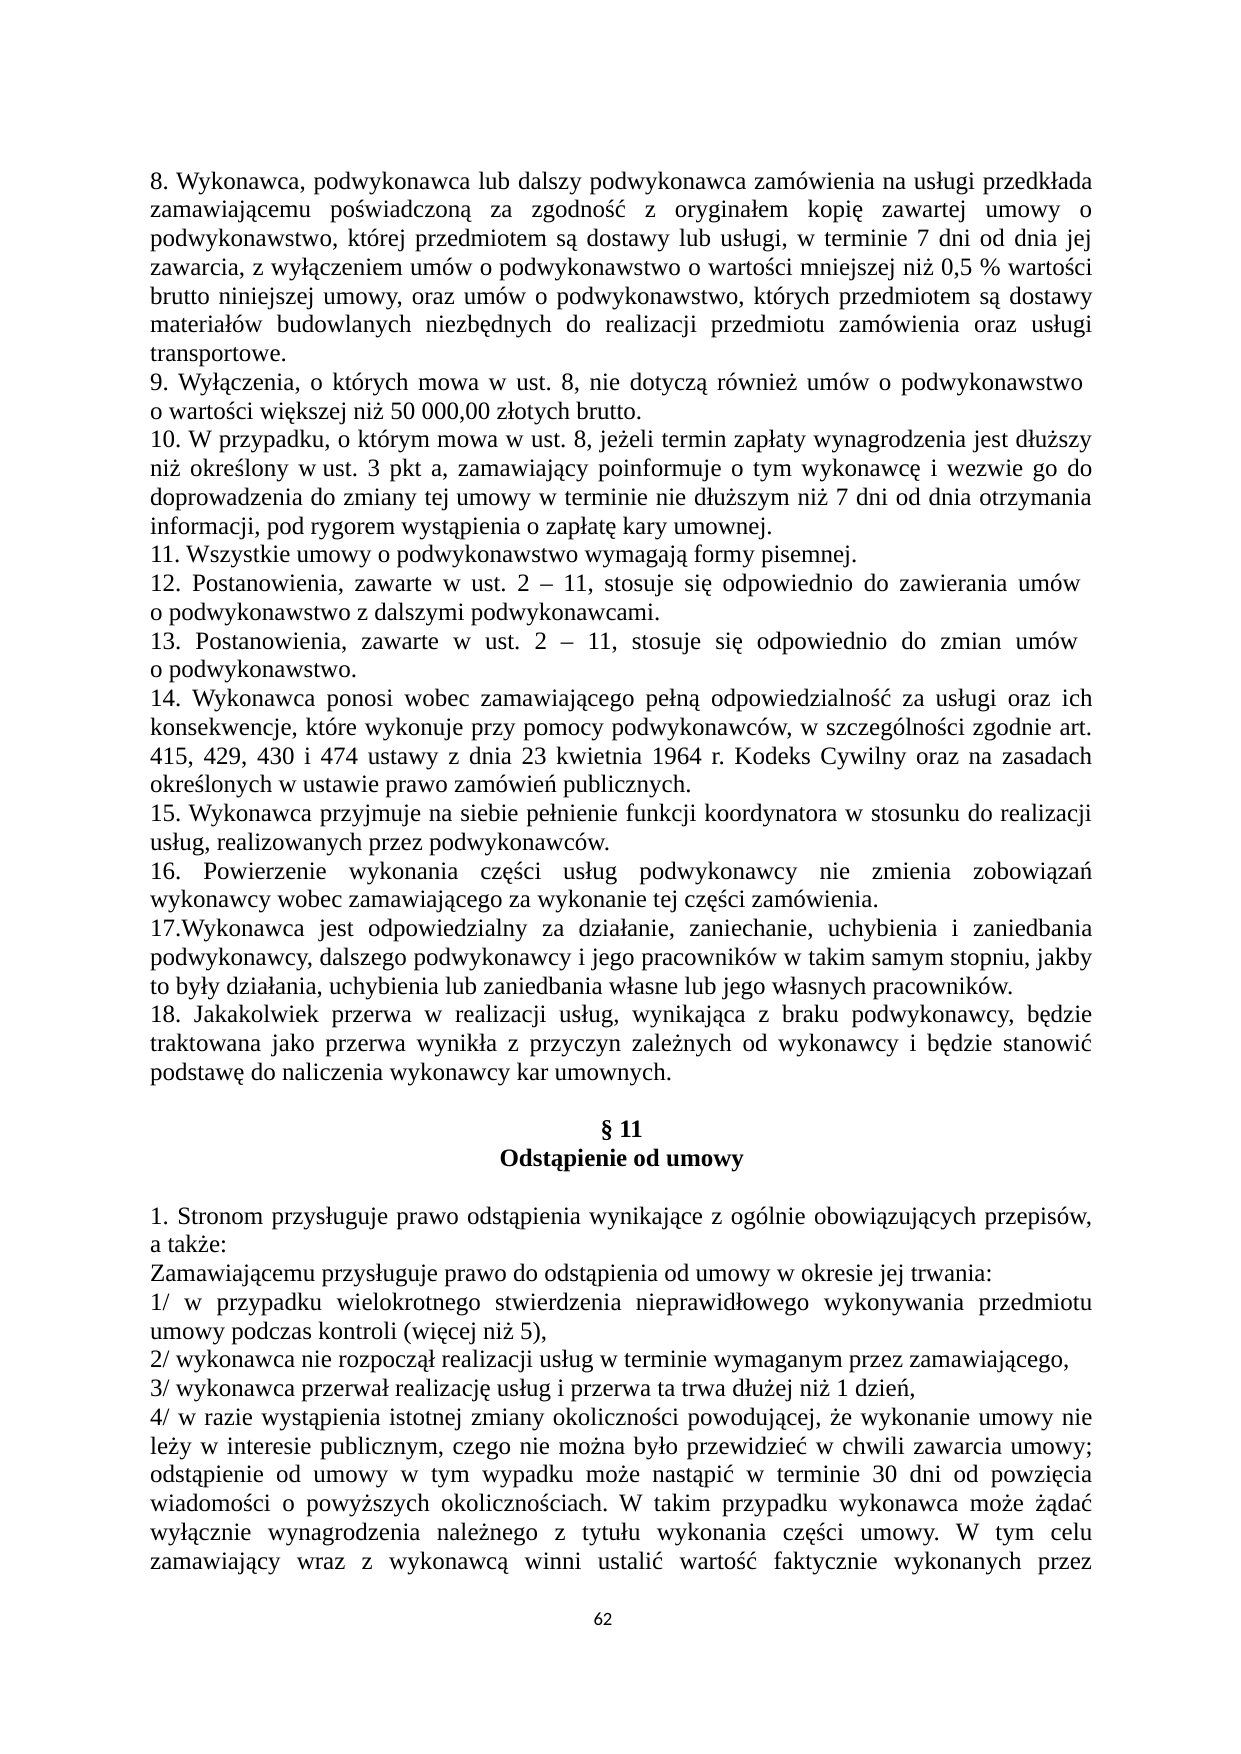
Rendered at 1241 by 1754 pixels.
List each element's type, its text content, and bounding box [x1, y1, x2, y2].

text 17.Wykonawca jest odpowiedzialny za działanie, zaniechanie, uchybienia i zaniedbania podwykonawcy, dalszego podwykonawcy i jego pracowników w takim samym stopniu, jakby to były działania, uchybienia lub zaniedbania własne lub jego własnych pracowników. [150, 913, 1093, 999]
text 1/ w przypadku wielokrotnego stwierdzenia nieprawidłowego wykonywania przedmiotu umowy podczas kontroli (więcej niż 5), [150, 1287, 1093, 1344]
text 15. Wykonawca przyjmuje na siebie pełnienie funkcji koordynatora w stosunku do realizacji usług, realizowanych przez podwykonawców. [150, 798, 1093, 856]
text 1. Stronom przysługuje prawo odstąpienia wynikające z ogólnie obowiązujących przepisów, a także: [150, 1201, 1093, 1258]
text 4/ w razie wystąpienia istotnej zmiany okoliczności powodującej, że wykonanie umowy nie leży w interesie publicznym, czego nie można było przewidzieć w chwili zawarcia umowy; odstąpienie od umowy w tym wypadku może nastąpić w terminie 30 dni od powzięcia wiadomości o powyższych okolicznościach. W takim przypadku wykonawca może żądać wyłącznie wynagrodzenia należnego z tytułu wykonania części umowy. W tym celu zamawiający wraz z wykonawcą winni ustalić wartość faktycznie wykonanych przez [150, 1402, 1093, 1574]
text Zamawiającemu przysługuje prawo do odstąpienia od umowy w okresie jej trwania: [150, 1258, 1093, 1287]
text 14. Wykonawca ponosi wobec zamawiającego pełną odpowiedzialność za usługi oraz ich konsekwencje, które wykonuje przy pomocy podwykonawców, w szczególności zgodnie art. 415, 429, 430 i 474 ustawy z dnia 23 kwietnia 1964 r. Kodeks Cywilny oraz na zasadach określonych w ustawie prawo zamówień publicznych. [150, 683, 1093, 798]
text § 11 [150, 1114, 1093, 1143]
text Odstąpienie od umowy [150, 1143, 1093, 1172]
text 12. Postanowienia, zawarte w ust. 2 – 11, stosuje się odpowiednio do zawierania umów o podwykonawstwo z dalszymi podwykonawcami. [150, 568, 1093, 626]
text 3/ wykonawca przerwał realizację usług i przerwa ta trwa dłużej niż 1 dzień, [150, 1373, 1093, 1402]
text 8. Wykonawca, podwykonawca lub dalszy podwykonawca zamówienia na usługi przedkłada zamawiającemu poświadczoną za zgodność z oryginałem kopię zawartej umowy o podwykonawstwo, której przedmiotem są dostawy lub usługi, w terminie 7 dni od dnia jej zawarcia, z wyłączeniem umów o podwykonawstwo o wartości mniejszej niż 0,5 % wartości brutto niniejszej umowy, oraz umów o podwykonawstwo, których przedmiotem są dostawy materiałów budowlanych niezbędnych do realizacji przedmiotu zamówienia oraz usługi transportowe. [150, 166, 1093, 367]
text 18. Jakakolwiek przerwa w realizacji usług, wynikająca z braku podwykonawcy, będzie traktowana jako przerwa wynikła z przyczyn zależnych od wykonawcy i będzie stanowić podstawę do naliczenia wykonawcy kar umownych. [150, 999, 1093, 1086]
text 16. Powierzenie wykonania części usług podwykonawcy nie zmienia zobowiązań wykonawcy wobec zamawiającego za wykonanie tej części zamówienia. [150, 856, 1093, 913]
text 13. Postanowienia, zawarte w ust. 2 – 11, stosuje się odpowiednio do zmian umów o podwykonawstwo. [150, 626, 1093, 683]
text 9. Wyłączenia, o których mowa w ust. 8, nie dotyczą również umów o podwykonawstwo o wartości większej niż 50 000,00 złotych brutto. [150, 367, 1093, 424]
text 2/ wykonawca nie rozpoczął realizacji usług w terminie wymaganym przez zamawiającego, [150, 1344, 1093, 1373]
text 10. W przypadku, o którym mowa w ust. 8, jeżeli termin zapłaty wynagrodzenia jest dłuższy niż określony w ust. 3 pkt a, zamawiający poinformuje o tym wykonawcę i wezwie go do doprowadzenia do zmiany tej umowy w terminie nie dłuższym niż 7 dni od dnia otrzymania informacji, pod rygorem wystąpienia o zapłatę kary umownej. [150, 424, 1093, 539]
text 11. Wszystkie umowy o podwykonawstwo wymagają formy pisemnej. [150, 539, 1093, 568]
